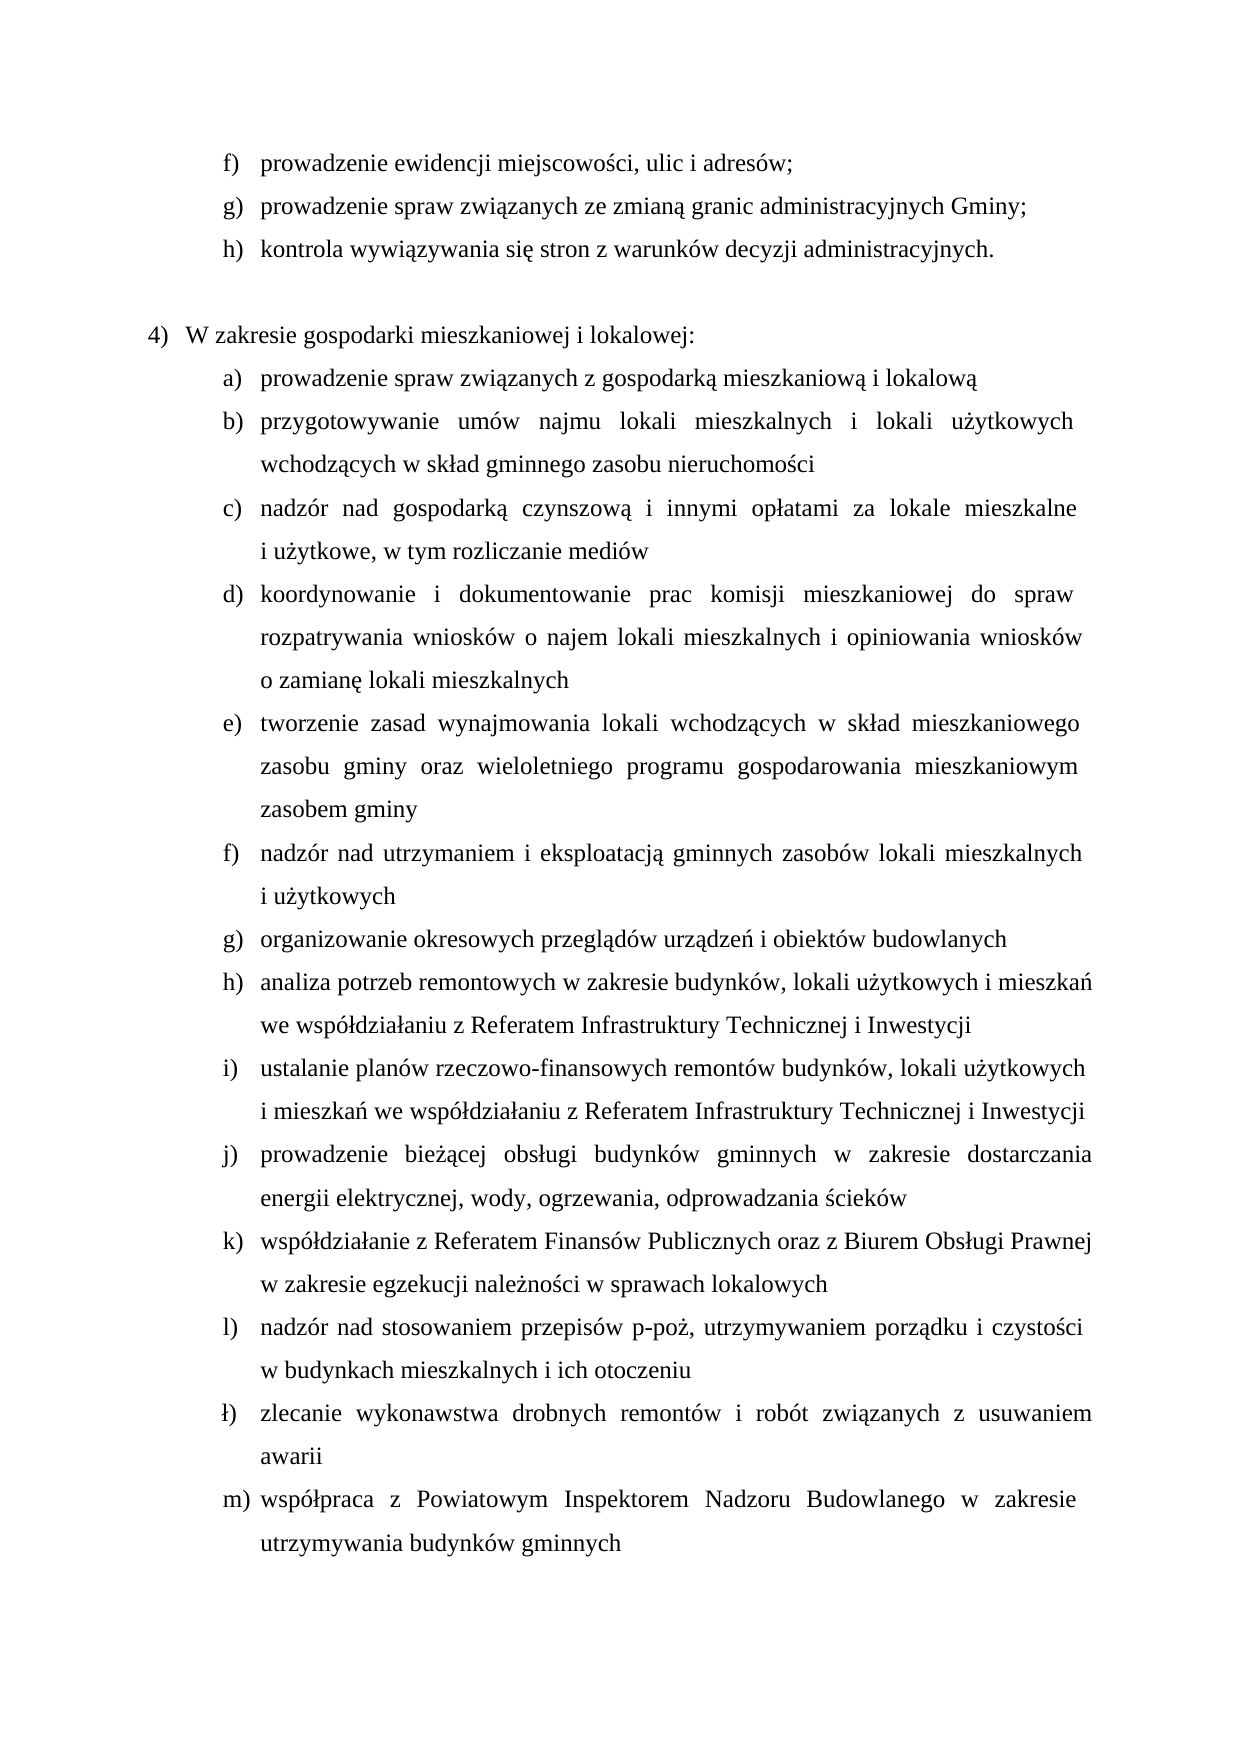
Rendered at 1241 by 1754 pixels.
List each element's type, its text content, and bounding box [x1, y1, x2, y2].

list koordynowanie i dokumentowanie prac komisji mieszkaniowej do spraw rozpatrywania wniosków o najem lokali mieszkalnych i opiniowania wniosków o zamianę lokali mieszkalnych [223, 579, 1093, 694]
list nadzór nad utrzymaniem i eksploatacją gminnych zasobów lokali mieszkalnych i użytkowych [223, 838, 1093, 909]
list nadzór nad gospodarką czynszową i innymi opłatami za lokale mieszkalne i użytkowe, w tym rozliczanie mediów [223, 493, 1093, 564]
list kontrola wywiązywania się stron z warunków decyzji administracyjnych. [223, 234, 1093, 263]
list tworzenie zasad wynajmowania lokali wchodzących w skład mieszkaniowego zasobu gminy oraz wieloletniego programu gospodarowania mieszkaniowym zasobem gminy [223, 708, 1093, 823]
list prowadzenie ewidencji miejscowości, ulic i adresów; [223, 148, 1093, 176]
list organizowanie okresowych przeglądów urządzeń i obiektów budowlanych [223, 924, 1093, 953]
list analiza potrzeb remontowych w zakresie budynków, lokali użytkowych i mieszkań we współdziałaniu z Referatem Infrastruktury Technicznej i Inwestycji [223, 967, 1093, 1039]
list ustalanie planów rzeczowo-finansowych remontów budynków, lokali użytkowych i mieszkań we współdziałaniu z Referatem Infrastruktury Technicznej i Inwestycji [223, 1053, 1093, 1125]
list współdziałanie z Referatem Finansów Publicznych oraz z Biurem Obsługi Prawnej w zakresie egzekucji należności w sprawach lokalowych [223, 1226, 1093, 1298]
list W zakresie gospodarki mieszkaniowej i lokalowej: [148, 320, 1093, 349]
list współpraca z Powiatowym Inspektorem Nadzoru Budowlanego w zakresie utrzymywania budynków gminnych [223, 1484, 1093, 1556]
list ł) zlecanie wykonawstwa drobnych remontów i robót związanych z usuwaniem awarii [221, 1398, 1093, 1470]
list prowadzenie spraw związanych ze zmianą granic administracyjnych Gminy; [223, 191, 1093, 219]
list przygotowywanie umów najmu lokali mieszkalnych i lokali użytkowych wchodzących w skład gminnego zasobu nieruchomości [223, 406, 1093, 478]
list prowadzenie bieżącej obsługi budynków gminnych w zakresie dostarczania energii elektrycznej, wody, ogrzewania, odprowadzania ścieków [223, 1139, 1093, 1211]
list prowadzenie spraw związanych z gospodarką mieszkaniową i lokalową [223, 363, 1093, 392]
list nadzór nad stosowaniem przepisów p-poż, utrzymywaniem porządku i czystości w budynkach mieszkalnych i ich otoczeniu [223, 1312, 1093, 1384]
